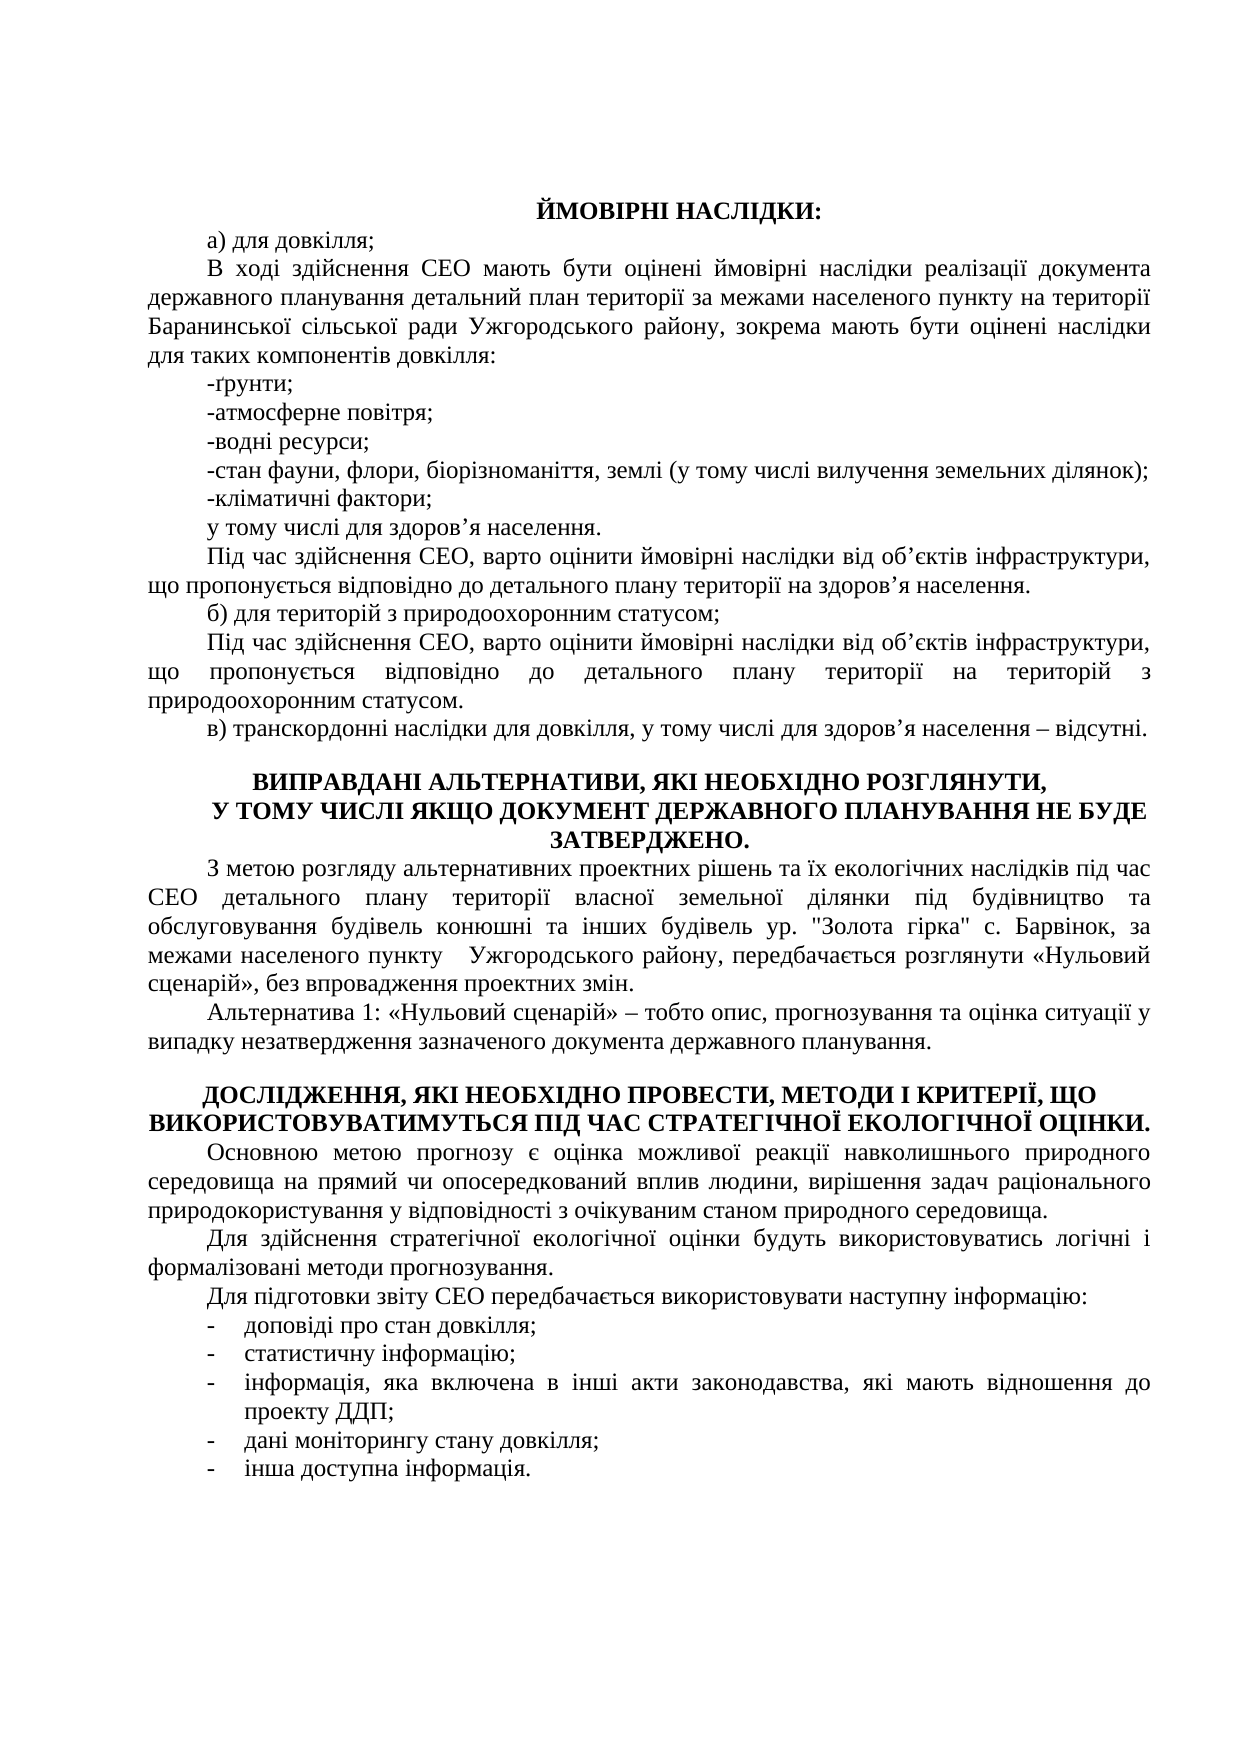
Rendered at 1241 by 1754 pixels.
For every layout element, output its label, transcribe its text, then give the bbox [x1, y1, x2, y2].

list доповіді про стан довкілля; [207, 1310, 1152, 1338]
text Для здійснення стратегічної екологічної оцінки будуть використовуватись логічні і формалізовані методи прогнозування. [148, 1223, 1152, 1281]
text Альтернатива 1: «Нульовий сценарій» – тобто опис, прогнозування та оцінка ситуації у випадку незатвердження зазначеного документа державного планування. [148, 997, 1152, 1055]
text Для підготовки звіту СЕО передбачається використовувати наступну інформацію: [148, 1281, 1152, 1310]
list інформація, яка включена в інші акти законодавства, які мають відношення до проекту ДДП; [207, 1367, 1152, 1425]
text Під час здійснення СЕО, варто оцінити ймовірні наслідки від об’єктів інфраструктури, що пропонується відповідно до детального плану території на територій з природоохоронним статусом. [148, 627, 1152, 713]
text У ТОМУ ЧИСЛІ ЯКЩО ДОКУМЕНТ ДЕРЖАВНОГО ПЛАНУВАННЯ НЕ БУДЕ ЗАТВЕРДЖЕНО. [148, 796, 1152, 853]
text -водні ресурси; [148, 426, 1152, 455]
text у тому числі для здоров’я населення. [148, 512, 1152, 541]
text в) транскордонні наслідки для довкілля, у тому числі для здоров’я населення – відсутні. [148, 713, 1152, 742]
text ВИПРАВДАНІ АЛЬТЕРНАТИВИ, ЯКІ НЕОБХІДНО РОЗГЛЯНУТИ, [148, 767, 1152, 796]
text ЙМОВІРНІ НАСЛІДКИ: [148, 196, 1152, 225]
text а) для довкілля; [148, 225, 1152, 253]
text З метою розгляду альтернативних проектних рішень та їх екологічних наслідків під час СЕО детального плану території власної земельної ділянки під будівництво та обслуговування будівель конюшні та інших будівель ур. "Золота гірка" с. Барвінок, за межами населеного пункту Ужгородського району, передбачається розглянути «Нульовий сценарій», без впровадження проектних змін. [148, 853, 1152, 997]
list інша доступна інформація. [207, 1453, 1152, 1482]
text -ґрунти; [148, 368, 1152, 397]
text -кліматичні фактори; [148, 483, 1152, 512]
text В ході здійснення СЕО мають бути оцінені ймовірні наслідки реалізації документа державного планування детальний план території за межами населеного пункту на території Баранинської сільської ради Ужгородського району, зокрема мають бути оцінені наслідки для таких компонентів довкілля: [148, 253, 1152, 368]
list дані моніторингу стану довкілля; [207, 1425, 1152, 1453]
text б) для територій з природоохоронним статусом; [148, 598, 1152, 627]
text Під час здійснення СЕО, варто оцінити ймовірні наслідки від об’єктів інфраструктури, що пропонується відповідно до детального плану території на здоров’я населення. [148, 541, 1152, 598]
text ДОСЛІДЖЕННЯ, ЯКІ НЕОБХІДНО ПРОВЕСТИ, МЕТОДИ І КРИТЕРІЇ, ЩО ВИКОРИСТОВУВАТИМУТЬСЯ ПІД ЧАС СТРАТЕГІЧНОЇ ЕКОЛОГІЧНОЇ ОЦІНКИ. [148, 1080, 1152, 1137]
text Основною метою прогнозу є оцінка можливої реакції навколишнього природного середовища на прямий чи опосередкований вплив людини, вирішення задач раціонального природокористування у відповідності з очікуваним станом природного середовища. [148, 1137, 1152, 1223]
list статистичну інформацію; [207, 1338, 1152, 1367]
text -стан фауни, флори, біорізноманіття, землі (у тому числі вилучення земельних ділянок); [148, 455, 1152, 483]
text -атмосферне повітря; [148, 397, 1152, 426]
